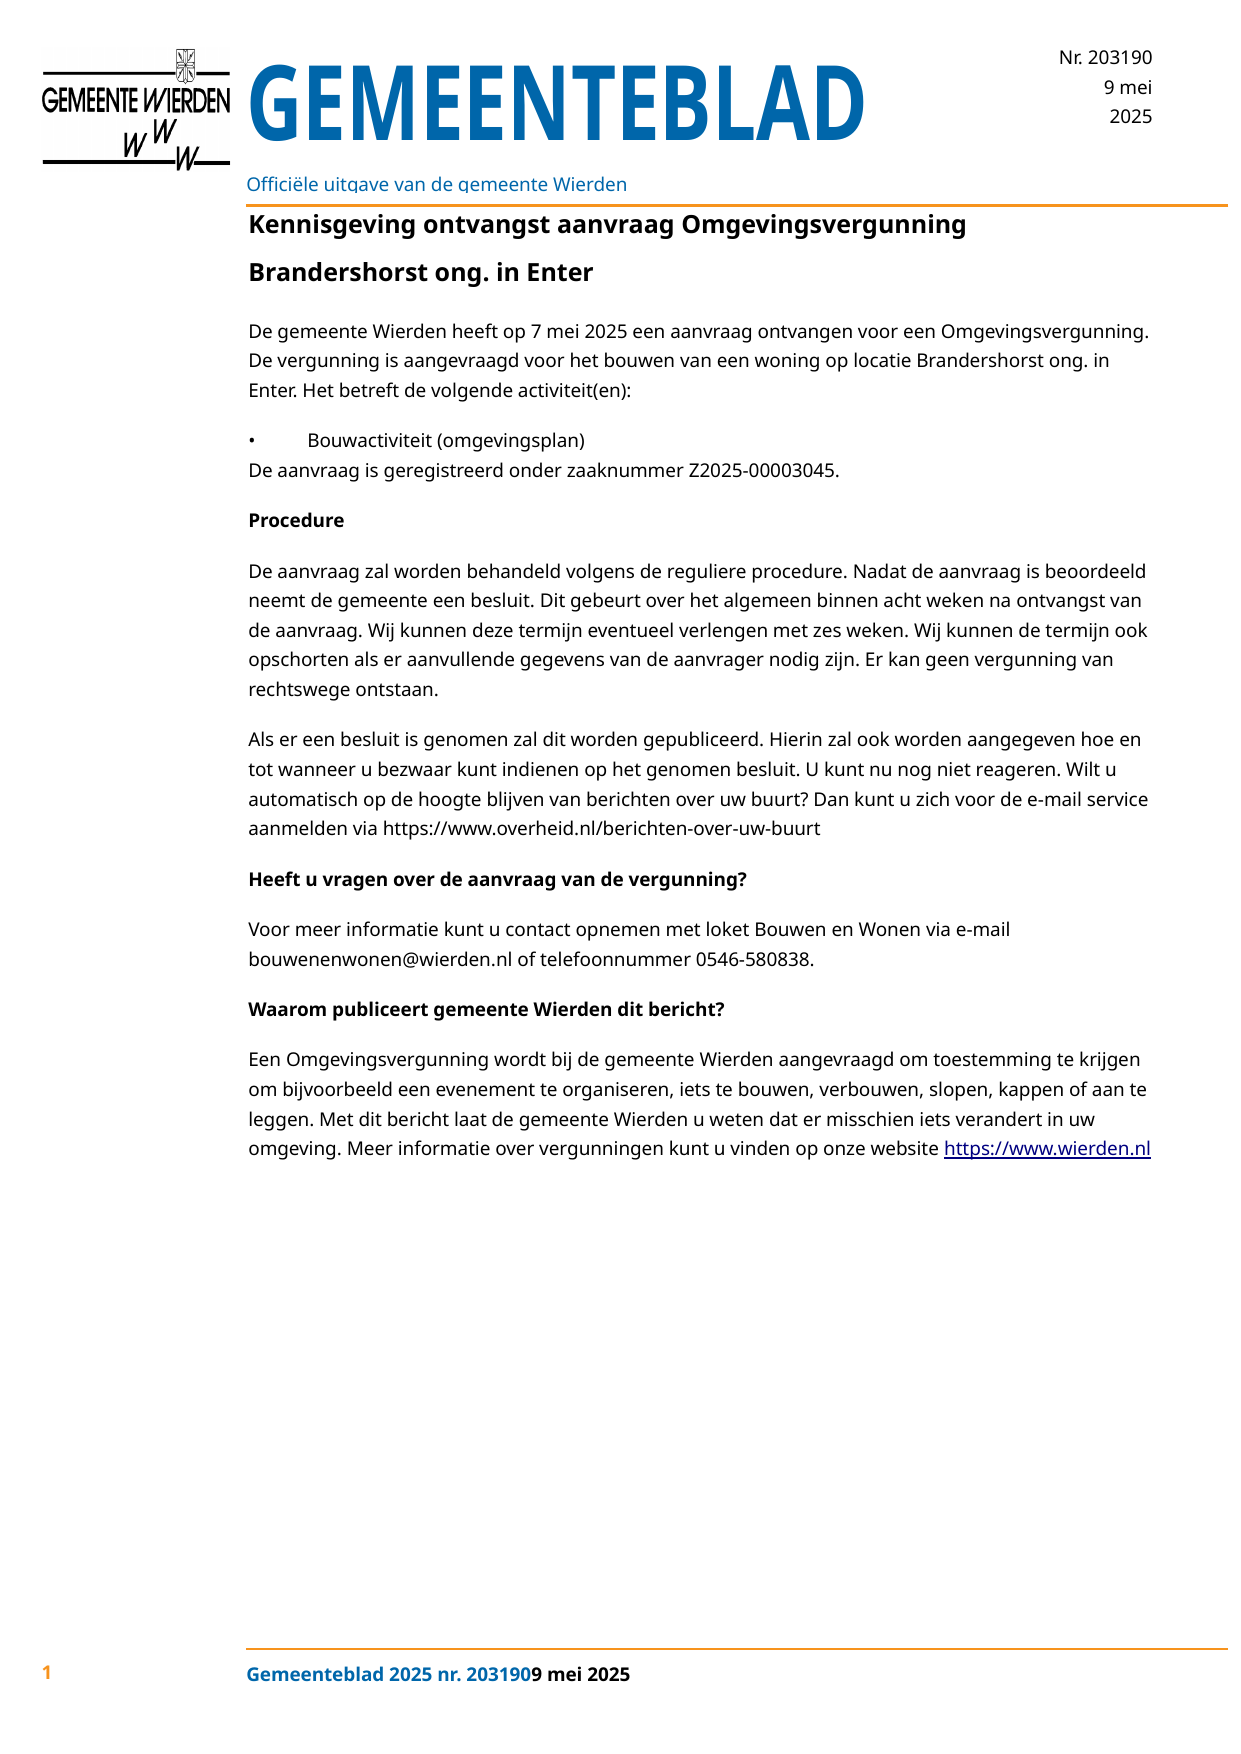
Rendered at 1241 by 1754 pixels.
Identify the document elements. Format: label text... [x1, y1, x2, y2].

text Heeft u vragen over de aanvraag van de vergunning? [248, 866, 1152, 892]
text Een Omgevingsvergunning wordt bij de gemeente Wierden aangevraagd om toestemming te krijgen om bijvoorbeeld een evenement te organiseren, iets te bouwen, verbouwen, slopen, kappen of aan te leggen. Met dit bericht laat de gemeente Wierden u weten dat er misschien iets verandert in uw omgeving. Meer informatie over vergunningen kunt u vinden op onze website https://www.wierden.nl [248, 1047, 1152, 1161]
picture [41, 47, 231, 172]
text Als er een besluit is genomen zal dit worden gepubliceerd. Hierin zal ook worden aangegeven hoe en tot wanneer u bezwaar kunt indienen op het genomen besluit. U kunt nu nog niet reageren. Wilt u automatisch op de hoogte blijven van berichten over uw buurt? Dan kunt u zich voor de e-mail service aanmelden via https://www.overheid.nl/berichten-over-uw-buurt [248, 727, 1152, 841]
list Bouwactiviteit (omgevingsplan) [248, 427, 1152, 453]
text Kennisgeving ontvangst aanvraag Omgevingsvergunning Brandershorst ong. in Enter [248, 207, 1152, 288]
text De aanvraag zal worden behandeld volgens de reguliere procedure. Nadat de aanvraag is beoordeeld neemt de gemeente een besluit. Dit gebeurt over het algemeen binnen acht weken na ontvangst van de aanvraag. Wij kunnen deze termijn eventueel verlengen met zes weken. Wij kunnen de termijn ook opschorten als er aanvullende gegevens van de aanvrager nodig zijn. Er kan geen vergunning van rechtswege ontstaan. [248, 558, 1152, 702]
text Voor meer informatie kunt u contact opnemen met loket Bouwen en Wonen via e-mail bouwenenwonen@wierden.nl of telefoonnummer 0546-580838. [248, 916, 1152, 972]
text Waarom publiceert gemeente Wierden dit bericht? [248, 996, 1152, 1022]
text De aanvraag is geregistreerd onder zaaknummer Z2025-00003045. [248, 457, 1152, 483]
text De gemeente Wierden heeft op 7 mei 2025 een aanvraag ontvangen voor een Omgevingsvergunning. De vergunning is aangevraagd voor het bouwen van een woning op locatie Brandershorst ong. in Enter. Het betreft de volgende activiteit(en): [248, 318, 1152, 403]
text Procedure [248, 507, 1152, 533]
